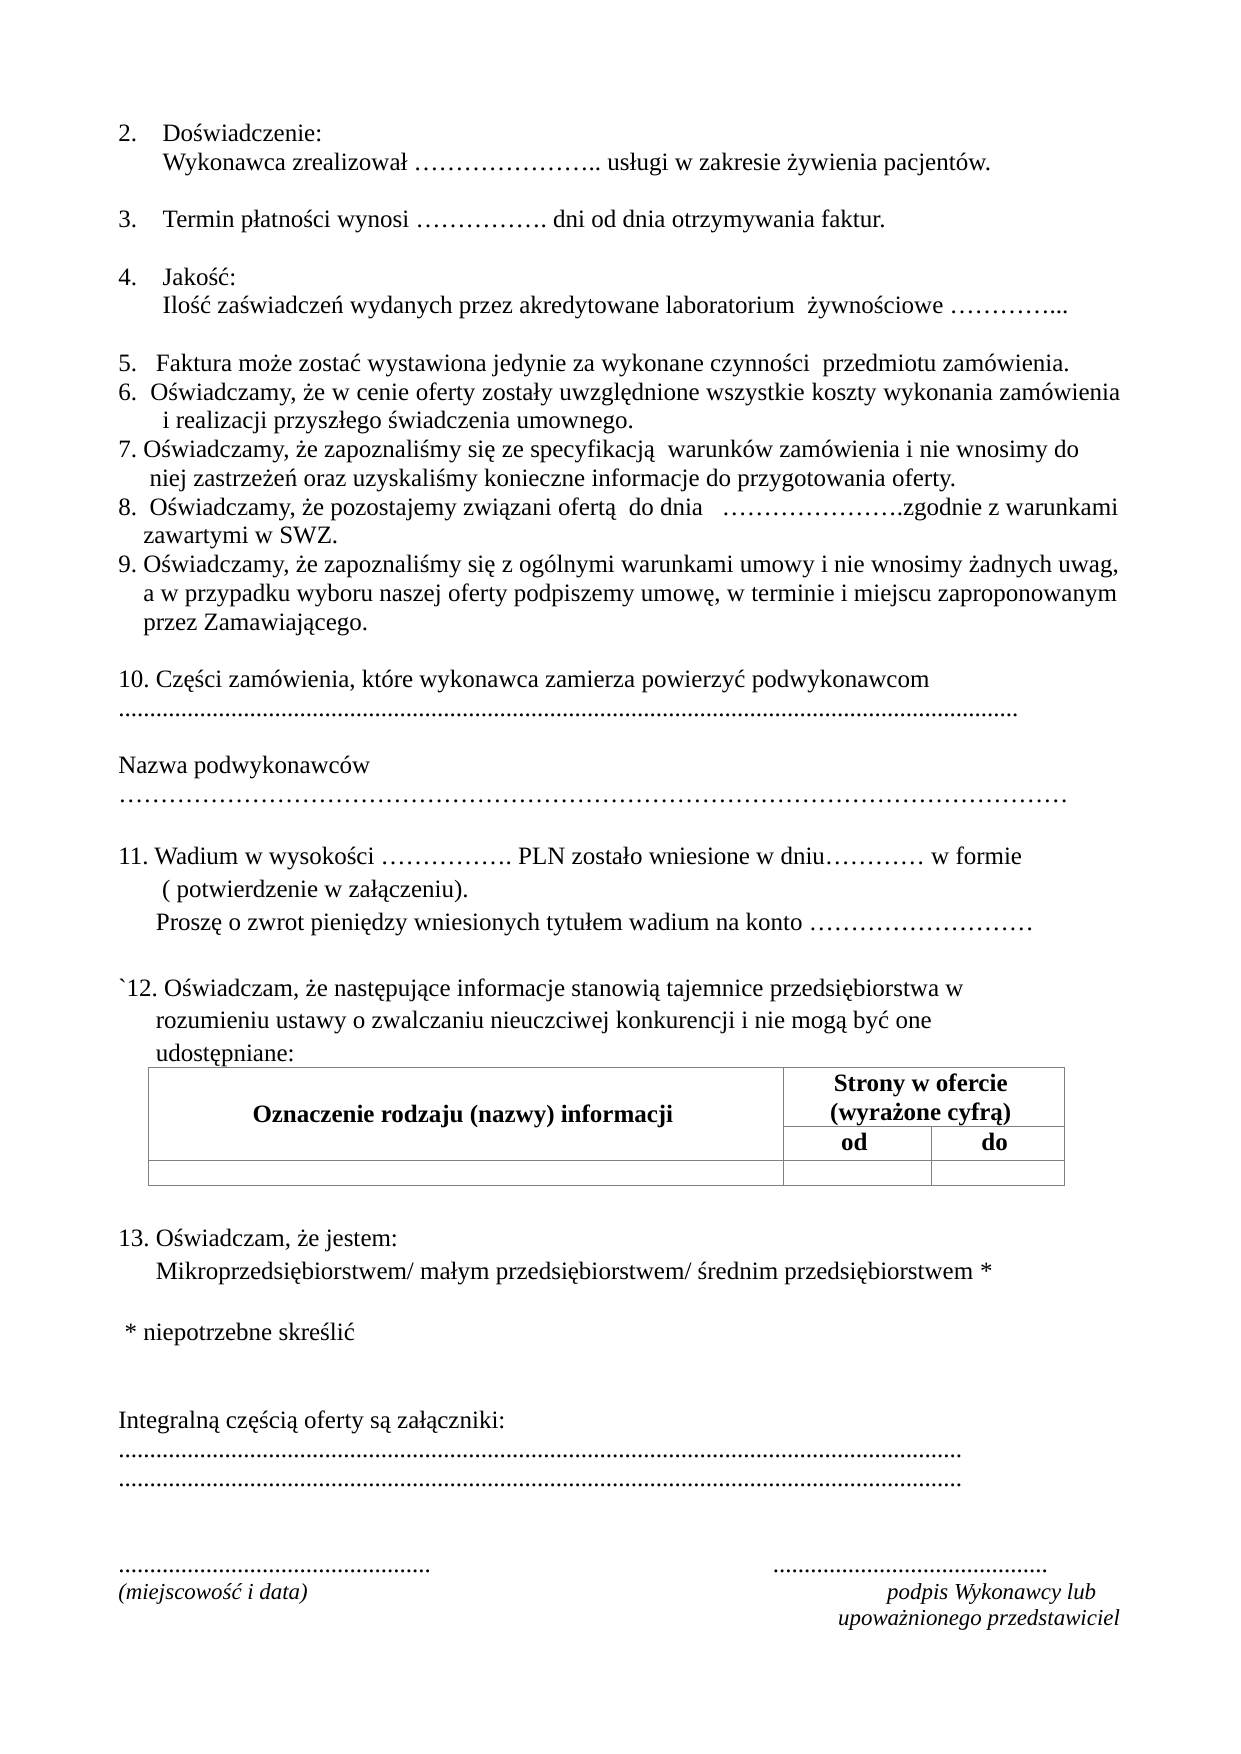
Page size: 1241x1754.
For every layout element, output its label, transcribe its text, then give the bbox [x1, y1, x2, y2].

text (miejscowość i data) podpis Wykonawcy lub [118, 1578, 1122, 1604]
list 8. Oświadczamy, że pozostajemy związani ofertą do dnia ………………….zgodnie z warunkami [118, 492, 1122, 521]
list Wykonawca zrealizował ………………….. usługi w zakresie żywienia pacjentów. [118, 147, 1122, 176]
text rozumieniu ustawy o zwalczaniu nieuczciwej konkurencji i nie mogą być one [118, 1006, 1122, 1034]
text 11. Wadium w wysokości ……………. PLN zostało wniesione w dniu………… w formie [118, 841, 1122, 870]
list 10. Części zamówienia, które wykonawca zamierza powierzyć podwykonawcom [118, 664, 1122, 693]
list ....................................................................................................................................... [0, 1434, 1122, 1463]
text * niepotrzebne skreślić [118, 1317, 1122, 1346]
list zawartymi w SWZ. [118, 521, 1122, 549]
list niej zastrzeżeń oraz uzyskaliśmy konieczne informacje do przygotowania oferty. [118, 463, 1122, 492]
table_cell [149, 1161, 783, 1185]
list Doświadczenie: [118, 118, 1122, 147]
text upoważnionego przedstawiciel [118, 1604, 1122, 1631]
table_header Strony w ofercie (wyrażone cyfrą) [784, 1068, 1064, 1126]
text `12. Oświadczam, że następujące informacje stanowią tajemnice przedsiębiorstwa w [118, 973, 1122, 1001]
text 6. Oświadczamy, że w cenie oferty zostały uwzględnione wszystkie koszty wykonania zamówienia i realizacji przyszłego świadczenia umownego. [118, 377, 1122, 434]
list a w przypadku wyboru naszej oferty podpiszemy umowę, w terminie i miejscu zaproponowanym [118, 578, 1122, 607]
text …………………………………………………………………………………………………… [118, 779, 1122, 808]
text 5. Faktura może zostać wystawiona jedynie za wykonane czynności przedmiotu zamówienia. [118, 348, 1122, 377]
list Termin płatności wynosi ……………. dni od dnia otrzymywania faktur. [118, 204, 1122, 233]
table_cell [932, 1161, 1064, 1185]
list przez Zamawiającego. [118, 607, 1122, 636]
list 7. Oświadczamy, że zapoznaliśmy się ze specyfikacją warunków zamówienia i nie wnosimy do [118, 434, 1122, 463]
text udostępniane: [118, 1038, 1122, 1067]
text ( potwierdzenie w załączeniu). [118, 874, 1122, 903]
text ................................................................................................................................................ [118, 693, 1122, 722]
text Mikroprzedsiębiorstwem/ małym przedsiębiorstwem/ średnim przedsiębiorstwem * [118, 1256, 1122, 1284]
text Integralną częścią oferty są załączniki: [118, 1405, 1122, 1434]
list Jakość: [118, 262, 1122, 291]
table_header Oznaczenie rodzaju (nazwy) informacji [149, 1068, 783, 1159]
table_cell od [784, 1127, 931, 1159]
list Ilość zaświadczeń wydanych przez akredytowane laboratorium żywnościowe …………... [118, 291, 1122, 319]
table_cell do [932, 1127, 1064, 1159]
table_cell [784, 1161, 931, 1185]
list 9. Oświadczamy, że zapoznaliśmy się z ogólnymi warunkami umowy i nie wnosimy żadnych uwag, [118, 549, 1122, 578]
text .................................................. ............................................ [118, 1549, 1122, 1578]
text Proszę o zwrot pieniędzy wniesionych tytułem wadium na konto ……………………… [118, 907, 1122, 936]
list ....................................................................................................................................... [0, 1463, 1122, 1492]
text Nazwa podwykonawców [118, 751, 1122, 779]
text 13. Oświadczam, że jestem: [118, 1223, 1122, 1252]
